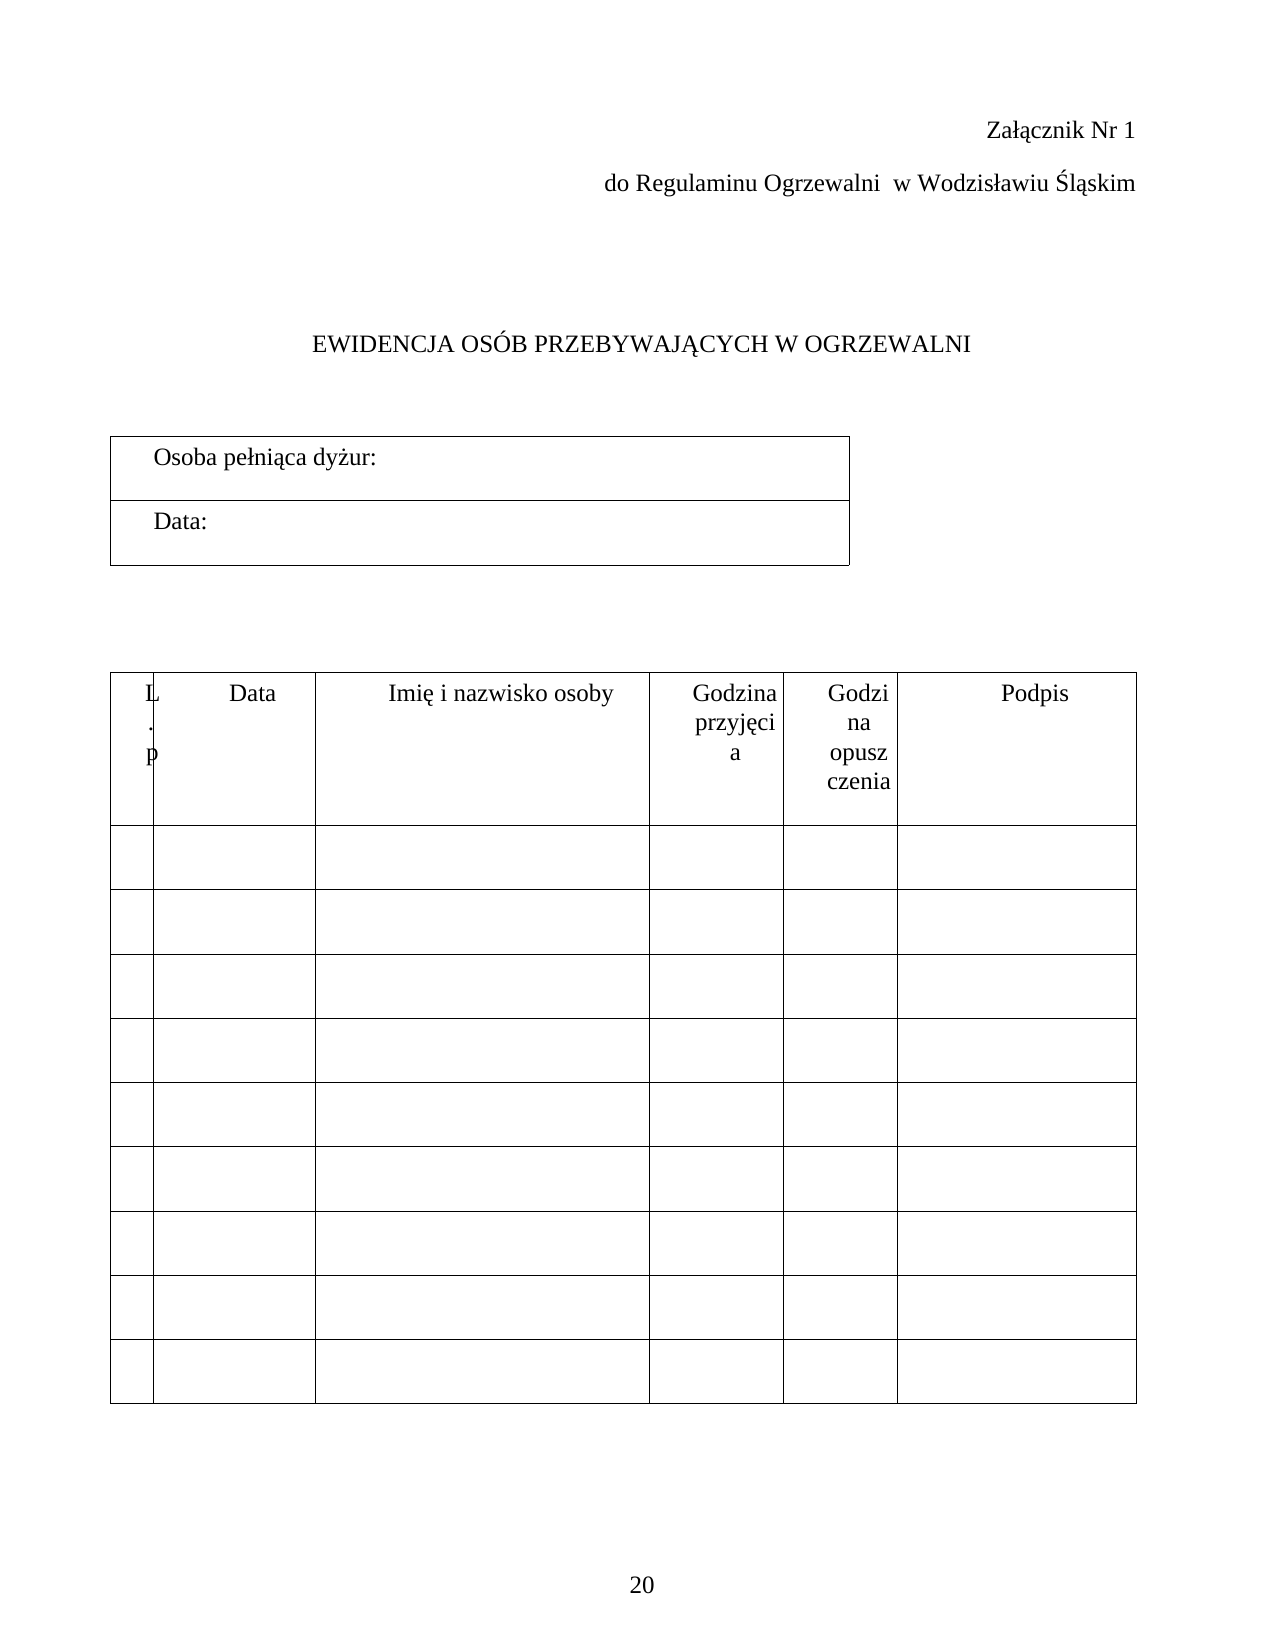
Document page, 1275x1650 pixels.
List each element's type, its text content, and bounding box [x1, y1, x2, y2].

table_cell [316, 1083, 649, 1146]
table_cell [316, 955, 649, 1018]
table_cell [898, 826, 1136, 889]
table_cell [784, 1083, 897, 1146]
text EWIDENCJA OSÓB PRZEBYWAJĄCYCH W OGRZEWALNI [147, 329, 1136, 358]
table_header Godzina opuszczenia [784, 673, 897, 825]
table_cell [316, 1340, 649, 1403]
table_cell [316, 890, 649, 953]
table_cell [154, 1147, 315, 1211]
table_cell [316, 826, 649, 889]
table_cell [316, 1147, 649, 1211]
table_header Godzina przyjęcia [650, 673, 783, 825]
table_cell [111, 1147, 153, 1211]
table_cell [650, 1276, 783, 1339]
table_header Data [154, 673, 315, 825]
table_cell [650, 955, 783, 1018]
table_cell [784, 1019, 897, 1082]
table_cell [898, 1147, 1136, 1211]
table_cell [650, 890, 783, 953]
table_cell [898, 1083, 1136, 1146]
table_cell [154, 826, 315, 889]
table_cell [154, 1083, 315, 1146]
table_cell [784, 1212, 897, 1275]
table_cell [784, 1340, 897, 1403]
table_cell [154, 1276, 315, 1339]
table_cell [650, 826, 783, 889]
table_cell [111, 1019, 153, 1082]
table_cell [784, 1276, 897, 1339]
table_cell [650, 1147, 783, 1211]
table_cell [111, 1083, 153, 1146]
table_cell [650, 1019, 783, 1082]
table_cell [898, 955, 1136, 1018]
table_cell [154, 1212, 315, 1275]
table_header Imię i nazwisko osoby [316, 673, 649, 825]
table_cell [316, 1212, 649, 1275]
table_cell [316, 1019, 649, 1082]
table_cell [111, 1340, 153, 1403]
text Załącznik Nr 1 [147, 115, 1136, 144]
table_cell [111, 1212, 153, 1275]
table_cell [154, 1340, 315, 1403]
table_cell [650, 1212, 783, 1275]
table_cell [898, 1019, 1136, 1082]
table_cell [111, 890, 153, 953]
table_cell [111, 955, 153, 1018]
table_cell [784, 1147, 897, 1211]
table_cell [898, 1212, 1136, 1275]
table_cell [898, 890, 1136, 953]
table_cell [154, 955, 315, 1018]
table_header Osoba pełniąca dyżur: [111, 437, 849, 500]
table_cell Data: [111, 501, 849, 565]
table_cell [111, 1276, 153, 1339]
table_cell [154, 1019, 315, 1082]
text do Regulaminu Ogrzewalni w Wodzisławiu Śląskim [147, 168, 1136, 197]
table_cell [154, 890, 315, 953]
table_cell [650, 1340, 783, 1403]
table_cell [784, 955, 897, 1018]
table_cell [650, 1083, 783, 1146]
table_cell [784, 826, 897, 889]
table_header L.p [111, 673, 153, 825]
table_cell [898, 1340, 1136, 1403]
table_header Podpis [898, 673, 1136, 825]
table_cell [898, 1276, 1136, 1339]
table_cell [784, 890, 897, 953]
table_cell [111, 826, 153, 889]
table_cell [316, 1276, 649, 1339]
